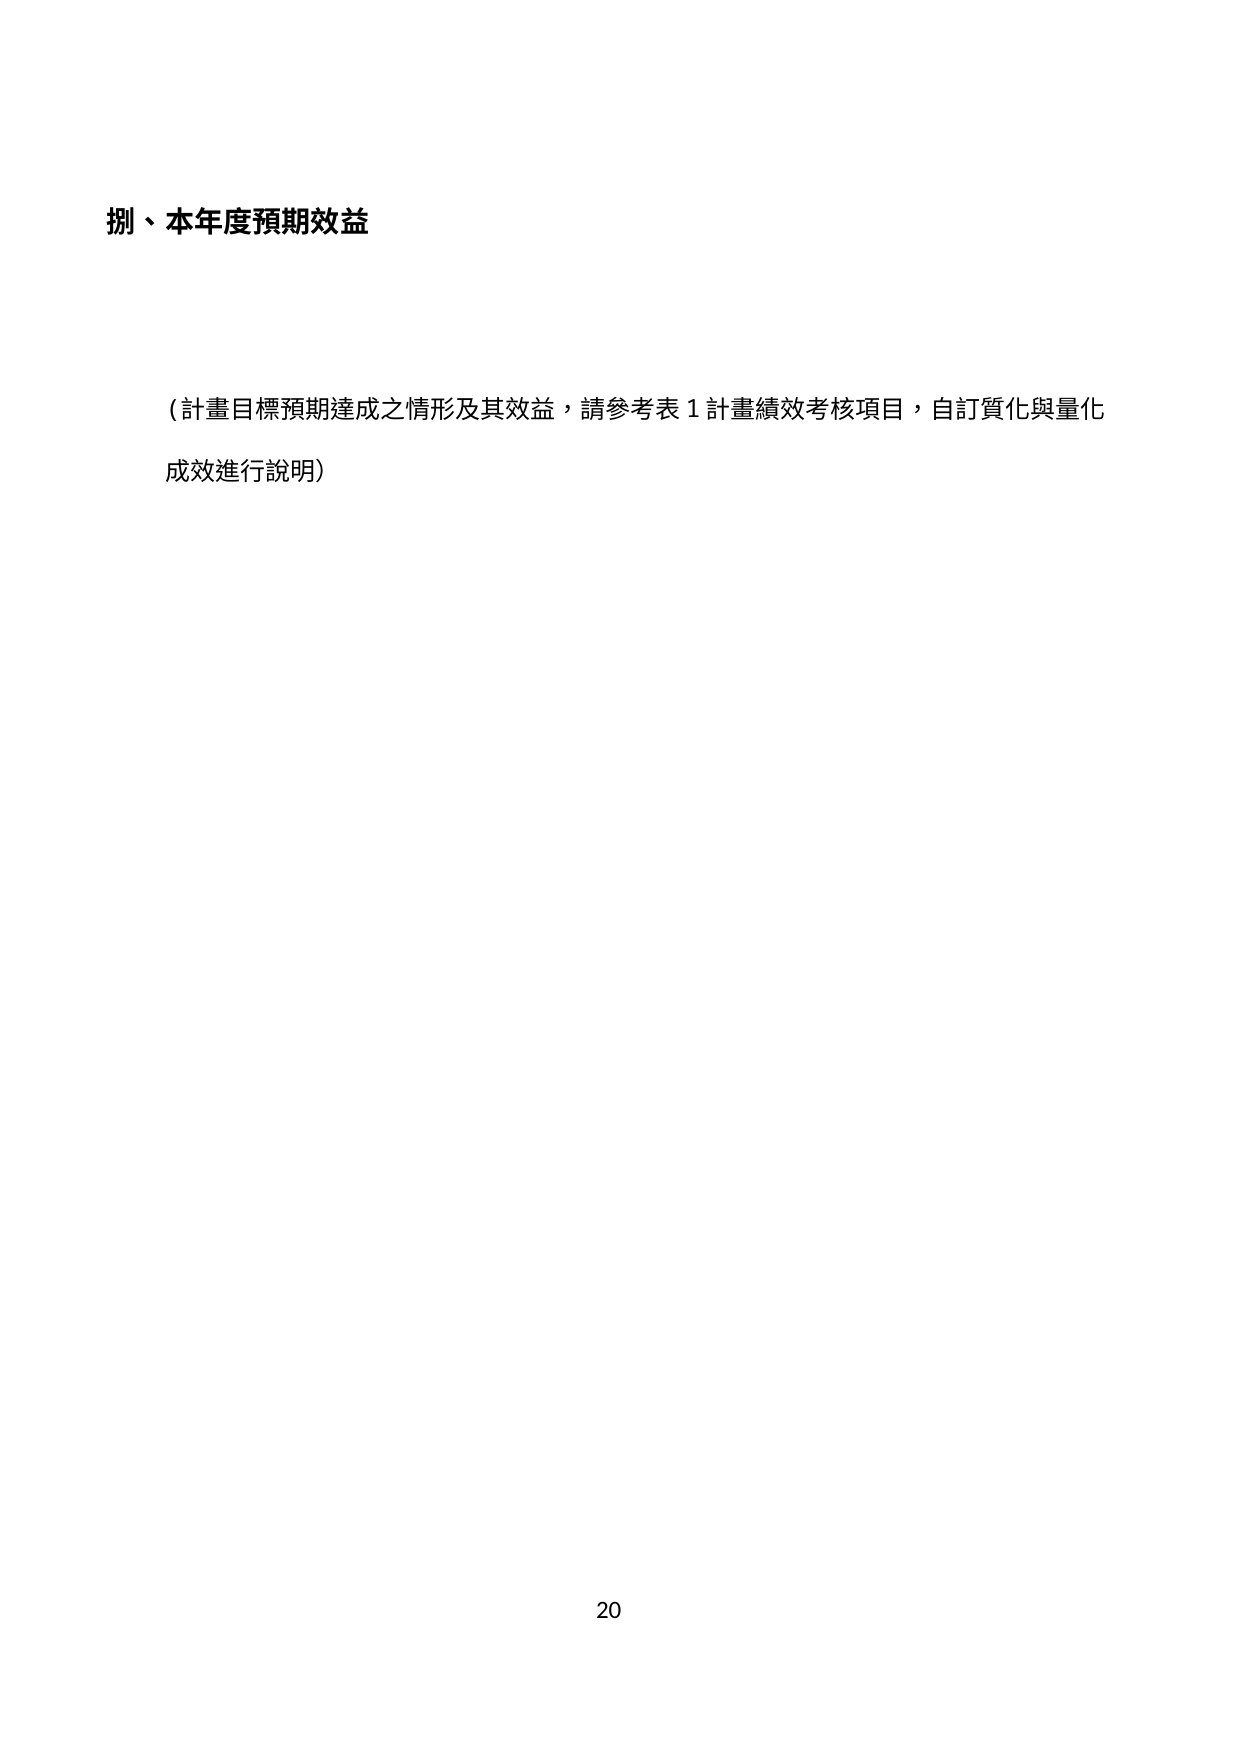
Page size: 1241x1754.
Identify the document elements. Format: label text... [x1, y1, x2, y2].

text 捌、本年度預期效益 [106, 178, 1110, 241]
text (計畫目標預期達成之情形及其效益，請參考表1計畫績效考核項目，自訂質化與量化成效進行說明） [165, 366, 1110, 491]
